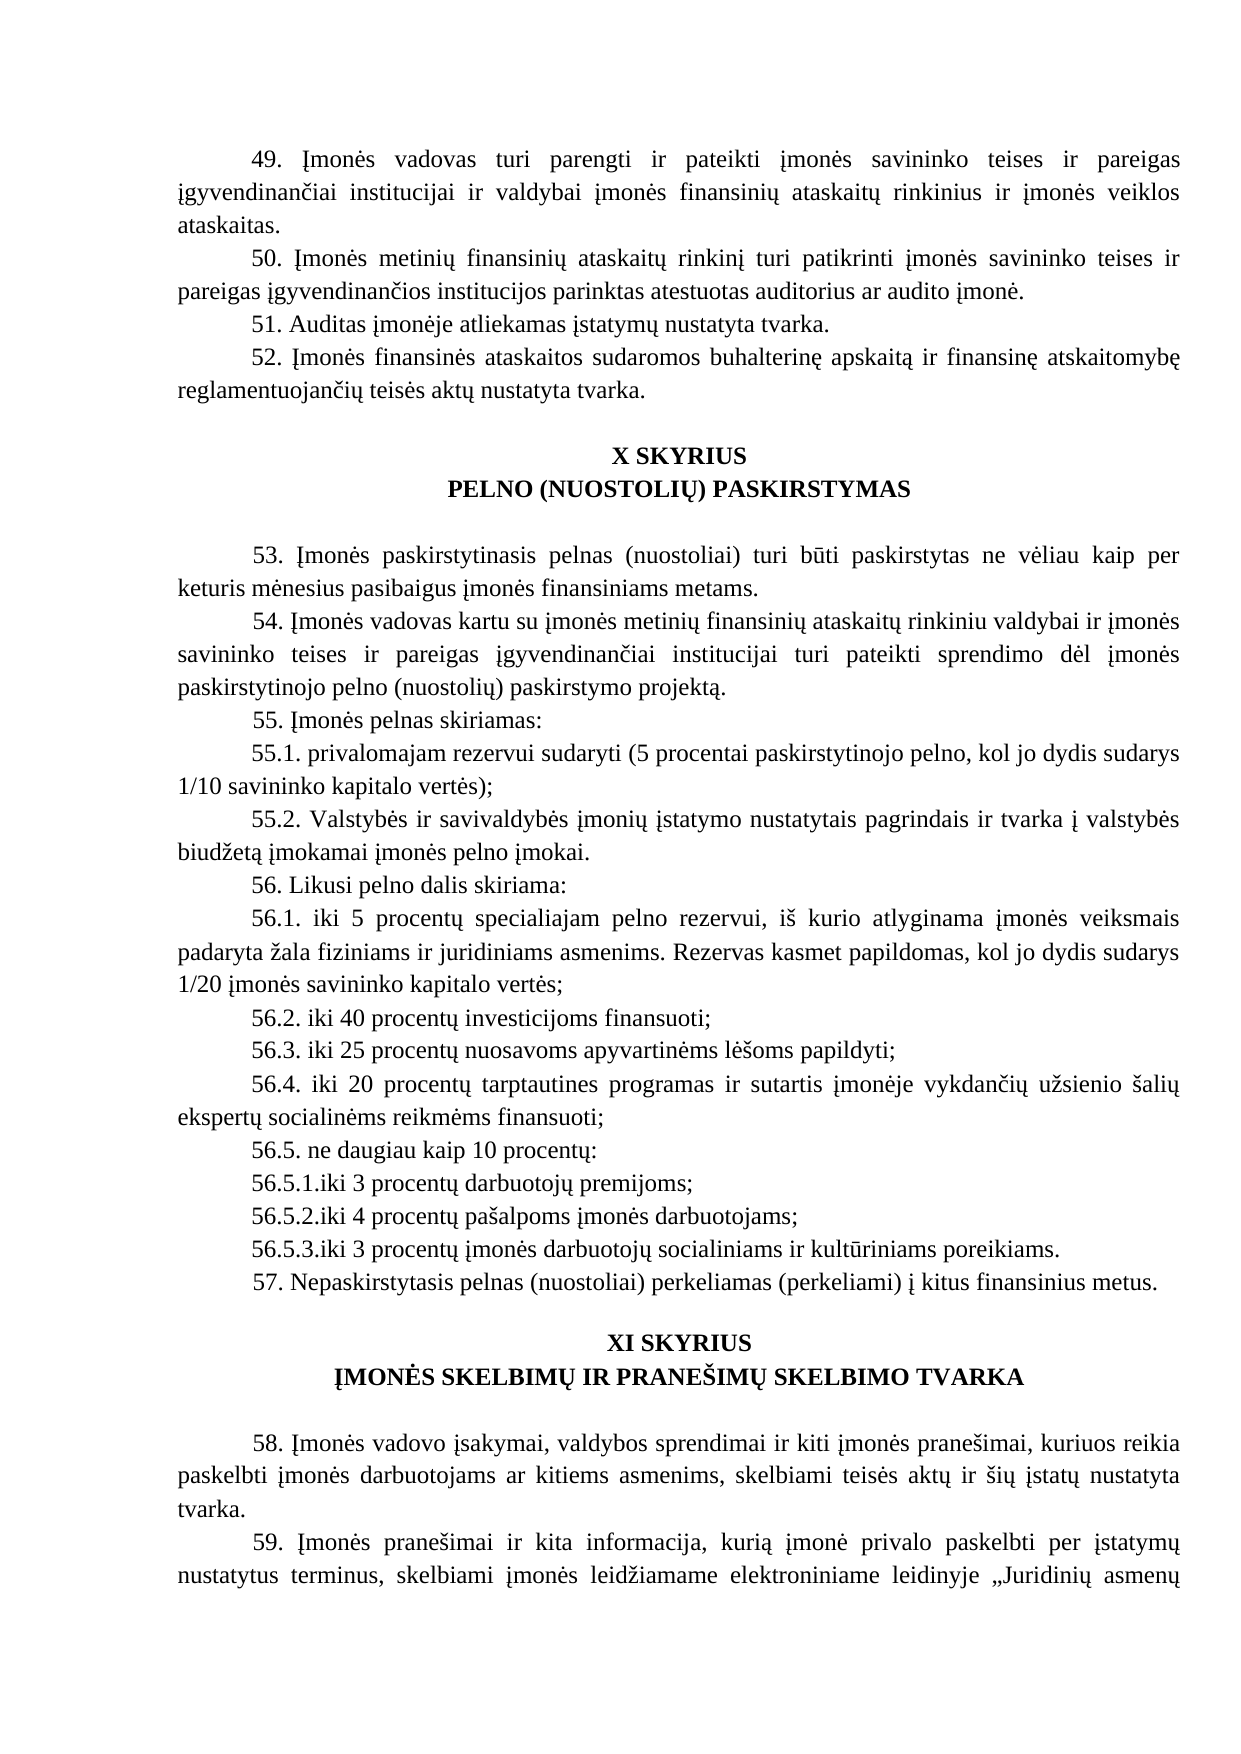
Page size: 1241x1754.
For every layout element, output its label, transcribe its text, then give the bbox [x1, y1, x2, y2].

text 56.1. iki 5 procentų specialiajam pelno rezervui, iš kurio atlyginama įmonės veiksmais padaryta žala fiziniams ir juridiniams asmenims. Rezervas kasmet papildomas, kol jo dydis sudarys 1/20 įmonės savininko kapitalo vertės; [177, 903, 1181, 998]
text ĮMONĖS SKELBIMŲ IR PRANEŠIMŲ SKELBIMO TVARKA [177, 1362, 1181, 1390]
text X SKYRIUS [177, 441, 1181, 470]
text 55.1. privalomajam rezervui sudaryti (5 procentai paskirstytinojo pelno, kol jo dydis sudarys 1/10 savininko kapitalo vertės); [177, 738, 1181, 800]
text XI SKYRIUS [177, 1328, 1181, 1357]
text 52. Įmonės finansinės ataskaitos sudaromos buhalterinę apskaitą ir finansinę atskaitomybę reglamentuojančių teisės aktų nustatyta tvarka. [177, 342, 1181, 404]
text 56.3. iki 25 procentų nuosavoms apyvartinėms lėšoms papildyti; [177, 1036, 1181, 1064]
text 57. Nepaskirstytasis pelnas (nuostoliai) perkeliamas (perkeliami) į kitus finansinius metus. [177, 1267, 1181, 1296]
text 54. Įmonės vadovas kartu su įmonės metinių finansinių ataskaitų rinkiniu valdybai ir įmonės savininko teises ir pareigas įgyvendinančiai institucijai turi pateikti sprendimo dėl įmonės paskirstytinojo pelno (nuostolių) paskirstymo projektą. [177, 606, 1181, 701]
text 55.2. Valstybės ir savivaldybės įmonių įstatymo nustatytais pagrindais ir tvarka į valstybės biudžetą įmokamai įmonės pelno įmokai. [177, 804, 1181, 866]
text 53. Įmonės paskirstytinasis pelnas (nuostoliai) turi būti paskirstytas ne vėliau kaip per keturis mėnesius pasibaigus įmonės finansiniams metams. [177, 540, 1181, 602]
text 55. Įmonės pelnas skiriamas: [177, 705, 1181, 734]
text 56. Likusi pelno dalis skiriama: [177, 871, 1181, 899]
text 59. Įmonės pranešimai ir kita informacija, kurią įmonė privalo paskelbti per įstatymų nustatytus terminus, skelbiami įmonės leidžiamame elektroniniame leidinyje „Juridinių asmenų [177, 1527, 1181, 1588]
text 50. Įmonės metinių finansinių ataskaitų rinkinį turi patikrinti įmonės savininko teises ir pareigas įgyvendinančios institucijos parinktas atestuotas auditorius ar audito įmonė. [177, 243, 1181, 305]
text 51. Auditas įmonėje atliekamas įstatymų nustatyta tvarka. [177, 309, 1181, 338]
text 56.5.1.iki 3 procentų darbuotojų premijoms; [177, 1168, 1181, 1196]
text 49. Įmonės vadovas turi parengti ir pateikti įmonės savininko teises ir pareigas įgyvendinančiai institucijai ir valdybai įmonės finansinių ataskaitų rinkinius ir įmonės veiklos ataskaitas. [177, 144, 1181, 239]
text 58. Įmonės vadovo įsakymai, valdybos sprendimai ir kiti įmonės pranešimai, kuriuos reikia paskelbti įmonės darbuotojams ar kitiems asmenims, skelbiami teisės aktų ir šių įstatų nustatyta tvarka. [177, 1428, 1181, 1522]
text PELNO (NUOSTOLIŲ) PASKIRSTYMAS [177, 474, 1181, 503]
text 56.2. iki 40 procentų investicijoms finansuoti; [177, 1003, 1181, 1031]
text 56.4. iki 20 procentų tarptautines programas ir sutartis įmonėje vykdančių užsienio šalių ekspertų socialinėms reikmėms finansuoti; [177, 1069, 1181, 1130]
text 56.5. ne daugiau kaip 10 procentų: [177, 1135, 1181, 1163]
text 56.5.2.iki 4 procentų pašalpoms įmonės darbuotojams; [177, 1201, 1181, 1229]
text 56.5.3.iki 3 procentų įmonės darbuotojų socialiniams ir kultūriniams poreikiams. [177, 1234, 1181, 1262]
